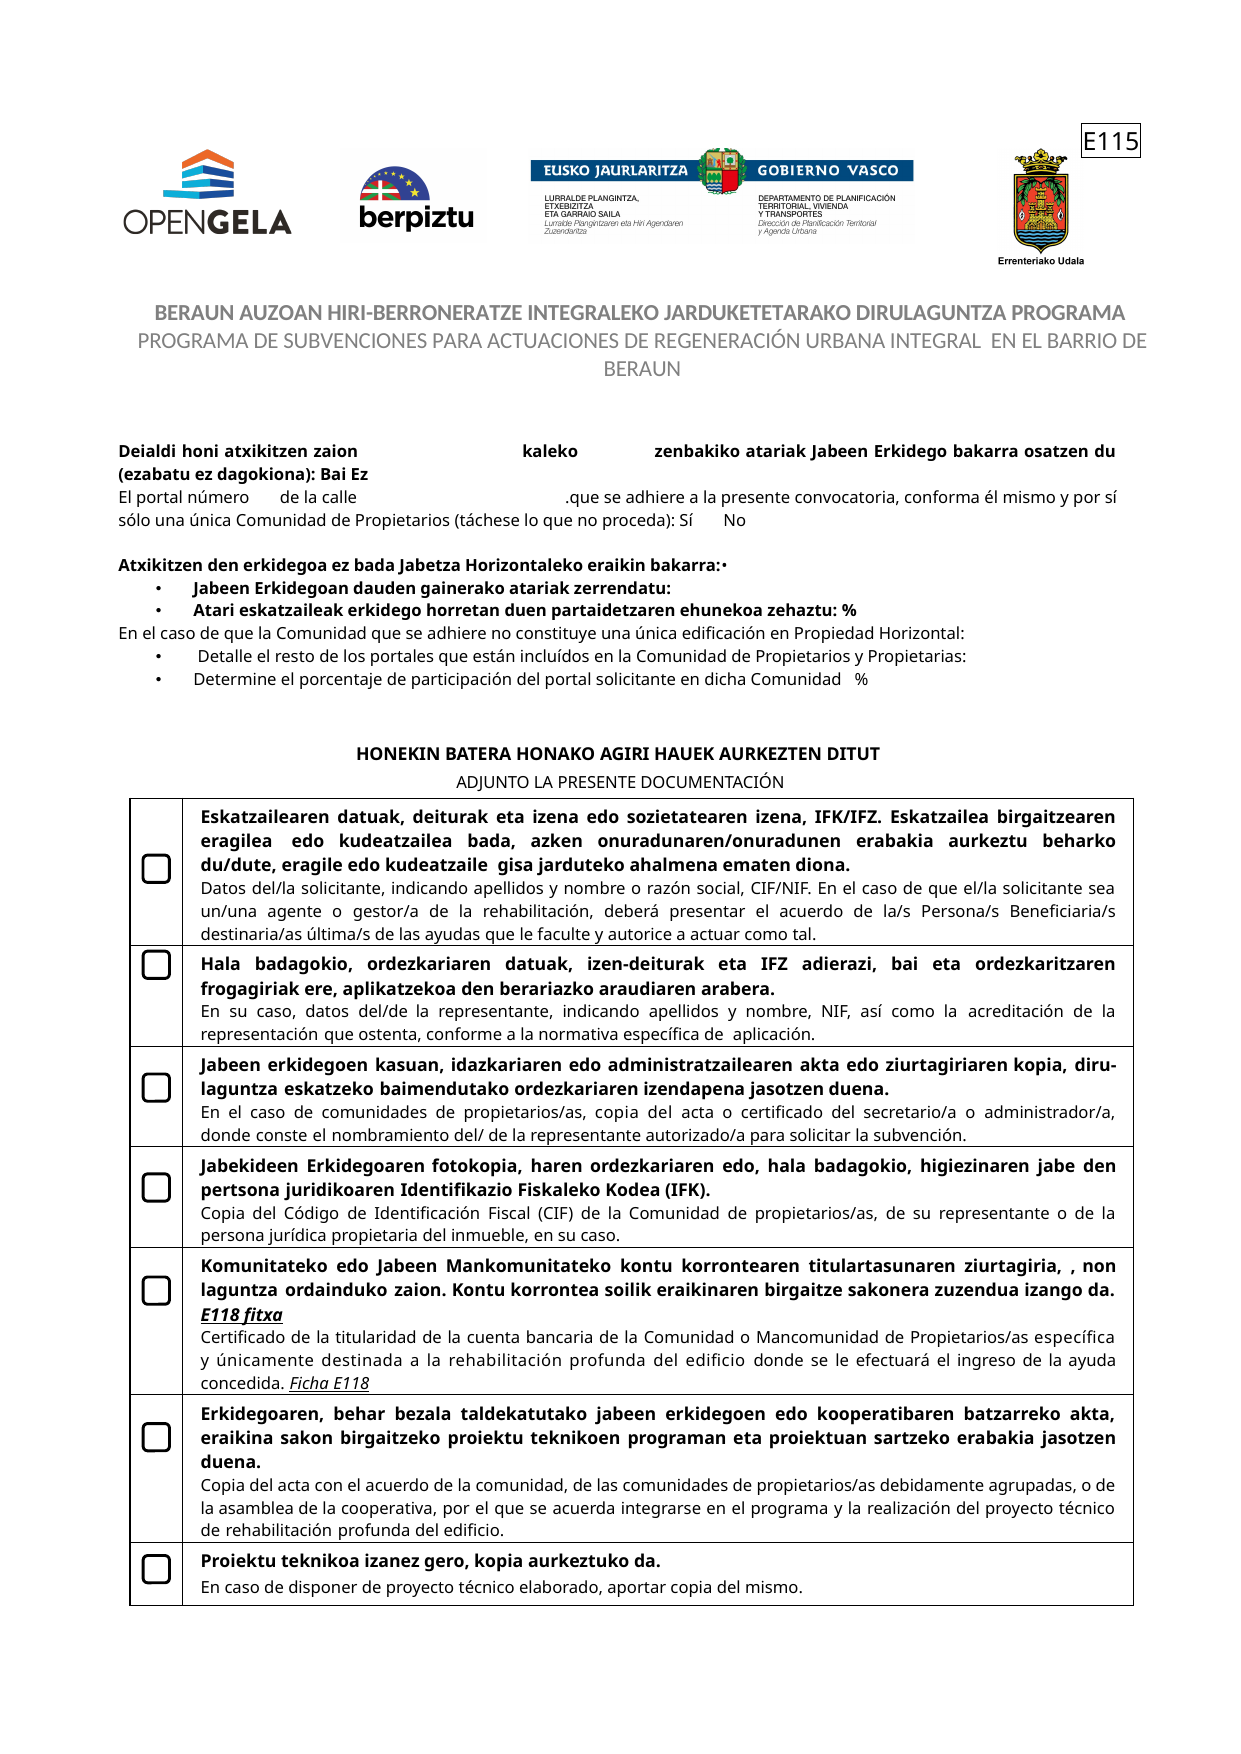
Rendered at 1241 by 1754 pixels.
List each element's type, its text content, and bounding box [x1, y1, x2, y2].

table_header Eskatzailearen datuak, deiturak eta izena edo sozietatearen izena, IFK/IFZ. Eskatzailea birgaitzearen eragilea edo kudeatzailea bada, azken onuradunaren/onuradunen erabakia aurkeztu beharko du/dute, eragile edo kudeatzaile gisa jarduteko ahalmena ematen diona. Datos del/la solicitante, indicando apellidos y nombre o razón social, CIF/NIF. En el caso de que el/la solicitante sea un/una agente o gestor/a de la rehabilitación, deberá presentar el acuerdo de la/s Persona/s Beneficiaria/s destinaria/as última/s de las ayudas que le faculte y autorice a actuar como tal. [183, 799, 1133, 945]
table_header [131, 799, 182, 945]
text Atxikitzen den erkidegoa ez bada Jabetza Horizontaleko eraikin bakarra:• [118, 553, 1122, 576]
table_cell Hala badagokio, ordezkariaren datuak, izen-deiturak eta IFZ adierazi, bai eta ordezkaritzaren frogagiriak ere, aplikatzekoa den berariazko araudiaren arabera. En su caso, datos del/de la representante, indicando apellidos y nombre, NIF, así como la acreditación de la representación que ostenta, conforme a la normativa específica de aplicación. [183, 946, 1133, 1046]
picture [997, 148, 1084, 269]
table_cell Erkidegoaren, behar bezala taldekatutako jabeen erkidegoen edo kooperatibaren batzarreko akta, eraikina sakon birgaitzeko proiektu teknikoen programan eta proiektuan sartzeko erabakia jasotzen duena. Copia del acta con el acuerdo de la comunidad, de las comunidades de propietarios/as debidamente agrupadas, o de la asamblea de la cooperativa, por el que se acuerda integrarse en el programa y la realización del proyecto técnico de rehabilitación profunda del edificio. [183, 1395, 1133, 1542]
table_cell Jabeen erkidegoen kasuan, idazkariaren edo administratzailearen akta edo ziurtagiriaren kopia, diru-laguntza eskatzeko baimendutako ordezkariaren izendapena jasotzen duena. En el caso de comunidades de propietarios/as, copia del acta o certificado del secretario/a o administrador/a, donde conste el nombramiento del/ de la representante autorizado/a para solicitar la subvención. [183, 1047, 1133, 1146]
table_cell [131, 1147, 182, 1247]
text Deialdi honi atxikitzen zaion kaleko zenbakiko atariak Jabeen Erkidego bakarra osatzen du (ezabatu ez dagokiona): Bai Ez [118, 440, 1122, 485]
table_cell [131, 1047, 182, 1146]
picture [339, 148, 488, 243]
text ADJUNTO LA PRESENTE DOCUMENTACIÓN [118, 770, 1122, 793]
list Determine el porcentaje de participación del portal solicitante en dicha Comunidad % [156, 667, 1122, 690]
text En el caso de que la Comunidad que se adhiere no constituye una única edificación en Propiedad Horizontal: [118, 622, 1122, 644]
table_cell [131, 946, 182, 1046]
text HONEKIN BATERA HONAKO AGIRI HAUEK AURKEZTEN DITUT [118, 741, 1122, 765]
table_cell [131, 1395, 182, 1542]
text El portal número de la calle .que se adhiere a la presente convocatoria, conforma él mismo y por sí sólo una única Comunidad de Propietarios (táchese lo que no proceda): Sí No [118, 485, 1122, 531]
table_cell Jabekideen Erkidegoaren fotokopia, haren ordezkariaren edo, hala badagokio, higiezinaren jabe den pertsona juridikoaren Identifikazio Fiskaleko Kodea (IFK). Copia del Código de Identificación Fiscal (CIF) de la Comunidad de propietarios/as, de su representante o de la persona jurídica propietaria del inmueble, en su caso. [183, 1147, 1133, 1247]
table_cell Komunitateko edo Jabeen Mankomunitateko kontu korrontearen titulartasunaren ziurtagiria, , non laguntza ordainduko zaion. Kontu korrontea soilik eraikinaren birgaitze sakonera zuzendua izango da. E118 fitxa Certificado de la titularidad de la cuenta bancaria de la Comunidad o Mancomunidad de Propietarios/as específica y únicamente destinada a la rehabilitación profunda del edificio donde se le efectuará el ingreso de la ayuda concedida. Ficha E118 [183, 1248, 1133, 1394]
list Detalle el resto de los portales que están incluídos en la Comunidad de Propietarios y Propietarias: [156, 644, 1122, 667]
table_cell [131, 1248, 182, 1394]
picture [121, 148, 293, 236]
picture [528, 148, 915, 244]
table_cell [131, 1543, 182, 1604]
list Jabeen Erkidegoan dauden gainerako atariak zerrendatu: [156, 576, 1122, 599]
table_cell Proiektu teknikoa izanez gero, kopia aurkeztuko da. En caso de disponer de proyecto técnico elaborado, aportar copia del mismo. [183, 1543, 1133, 1604]
list Atari eskatzaileak erkidego horretan duen partaidetzaren ehunekoa zehaztu: % [156, 599, 1122, 622]
